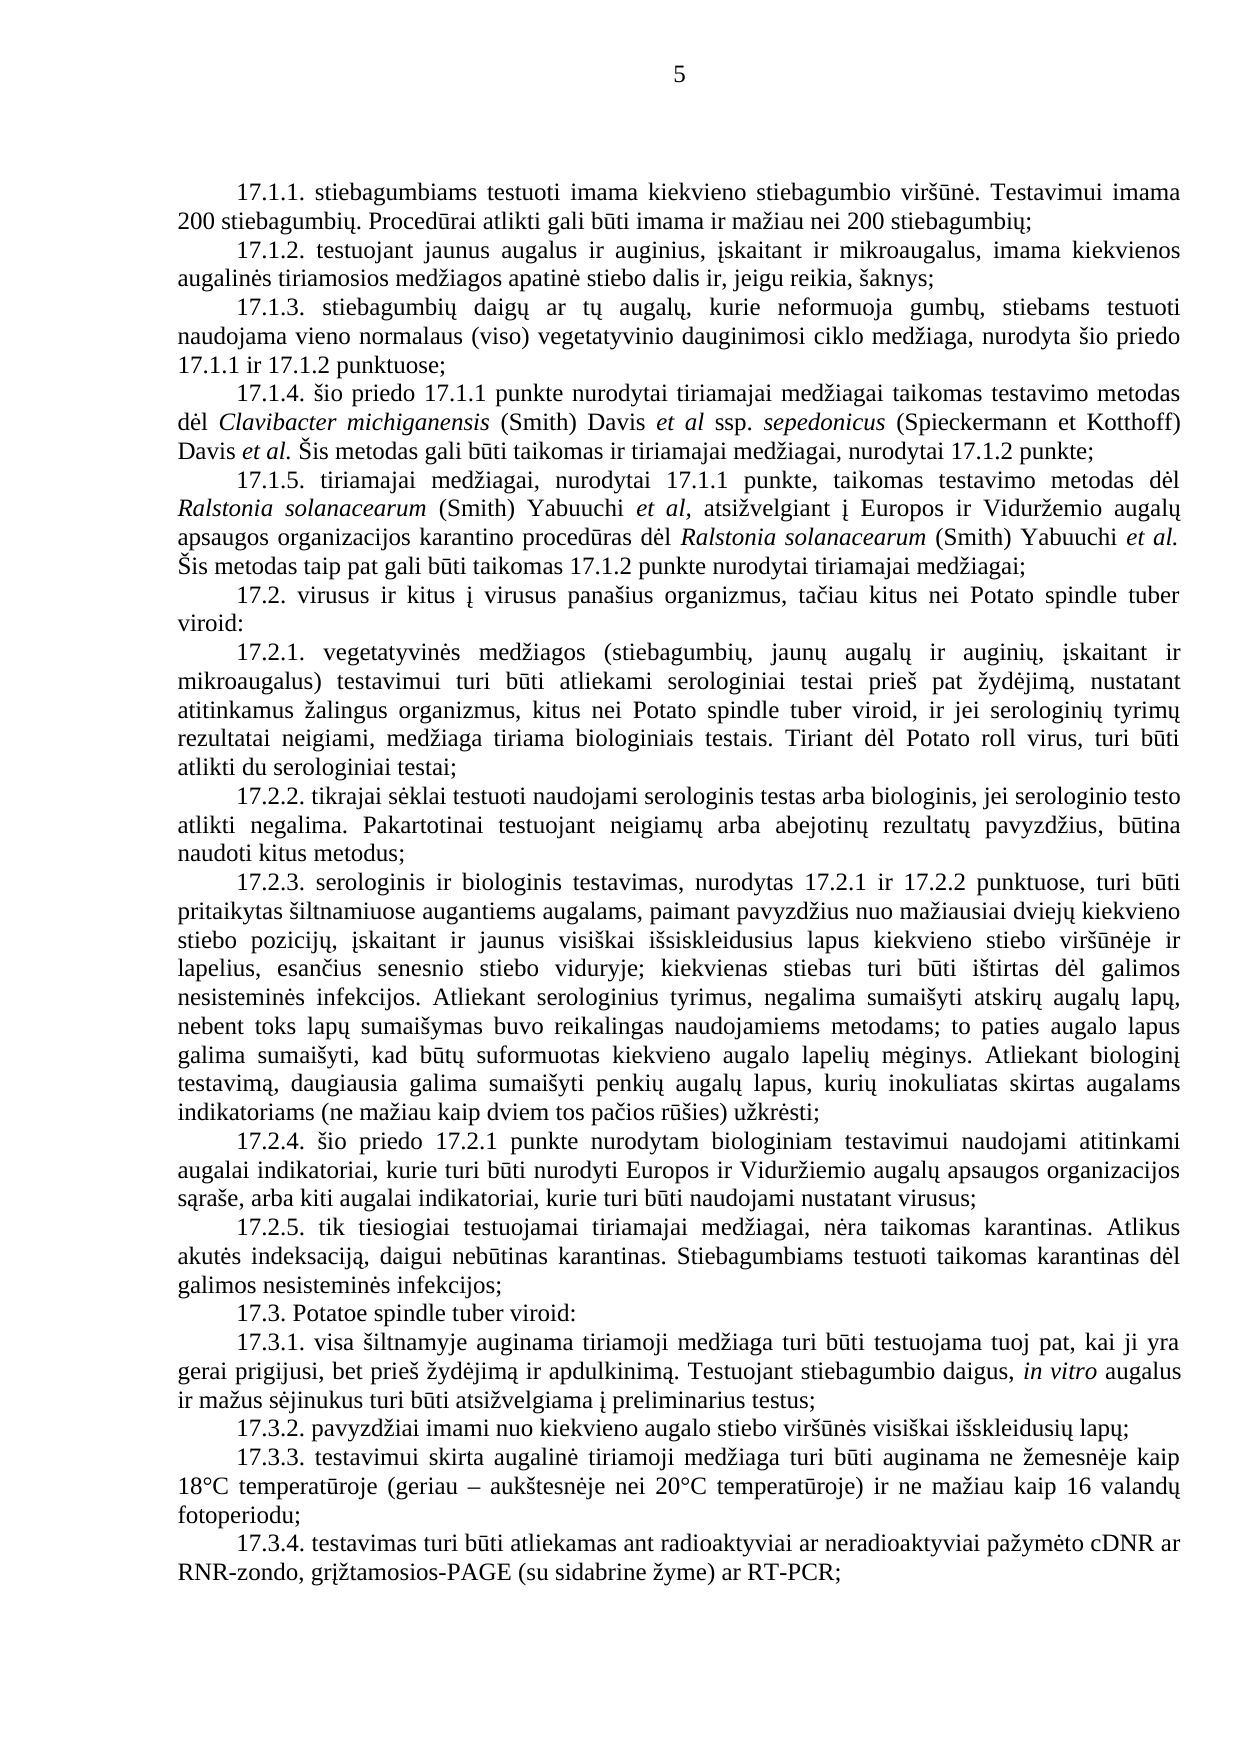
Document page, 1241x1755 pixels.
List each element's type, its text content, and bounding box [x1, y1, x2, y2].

text 17.1.3. stiebagumbių daigų ar tų augalų, kurie neformuoja gumbų, stiebams testuoti naudojama vieno normalaus (viso) vegetatyvinio dauginimosi ciklo medžiaga, nurodyta šio priedo 17.1.1 ir 17.1.2 punktuose; [177, 292, 1181, 378]
text 17.1.1. stiebagumbiams testuoti imama kiekvieno stiebagumbio viršūnė. Testavimui imama 200 stiebagumbių. Procedūrai atlikti gali būti imama ir mažiau nei 200 stiebagumbių; [177, 177, 1181, 235]
text 17.2.4. šio priedo 17.2.1 punkte nurodytam biologiniam testavimui naudojami atitinkami augalai indikatoriai, kurie turi būti nurodyti Europos ir Viduržiemio augalų apsaugos organizacijos sąraše, arba kiti augalai indikatoriai, kurie turi būti naudojami nustatant virusus; [177, 1126, 1181, 1212]
text 17.3. Potatoe spindle tuber viroid: [177, 1298, 1181, 1327]
text 17.3.4. testavimas turi būti atliekamas ant radioaktyviai ar neradioaktyviai pažymėto cDNR ar RNR-zondo, grįžtamosios-PAGE (su sidabrine žyme) ar RT-PCR; [177, 1528, 1181, 1586]
text 17.2.5. tik tiesiogiai testuojamai tiriamajai medžiagai, nėra taikomas karantinas. Atlikus akutės indeksaciją, daigui nebūtinas karantinas. Stiebagumbiams testuoti taikomas karantinas dėl galimos nesisteminės infekcijos; [177, 1212, 1181, 1298]
text 17.1.5. tiriamajai medžiagai, nurodytai 17.1.1 punkte, taikomas testavimo metodas dėl Ralstonia solanacearum (Smith) Yabuuchi et al, atsižvelgiant į Europos ir Viduržemio augalų apsaugos organizacijos karantino procedūras dėl Ralstonia solanacearum (Smith) Yabuuchi et al. Šis metodas taip pat gali būti taikomas 17.1.2 punkte nurodytai tiriamajai medžiagai; [177, 465, 1181, 580]
text 17.2.3. serologinis ir biologinis testavimas, nurodytas 17.2.1 ir 17.2.2 punktuose, turi būti pritaikytas šiltnamiuose augantiems augalams, paimant pavyzdžius nuo mažiausiai dviejų kiekvieno stiebo pozicijų, įskaitant ir jaunus visiškai išsiskleidusius lapus kiekvieno stiebo viršūnėje ir lapelius, esančius senesnio stiebo viduryje; kiekvienas stiebas turi būti ištirtas dėl galimos nesisteminės infekcijos. Atliekant serologinius tyrimus, negalima sumaišyti atskirų augalų lapų, nebent toks lapų sumaišymas buvo reikalingas naudojamiems metodams; to paties augalo lapus galima sumaišyti, kad būtų suformuotas kiekvieno augalo lapelių mėginys. Atliekant biologinį testavimą, daugiausia galima sumaišyti penkių augalų lapus, kurių inokuliatas skirtas augalams indikatoriams (ne mažiau kaip dviem tos pačios rūšies) užkrėsti; [177, 867, 1181, 1126]
text 17.2. virusus ir kitus į virusus panašius organizmus, tačiau kitus nei Potato spindle tuber viroid: [177, 580, 1181, 637]
text 17.1.4. šio priedo 17.1.1 punkte nurodytai tiriamajai medžiagai taikomas testavimo metodas dėl Clavibacter michiganensis (Smith) Davis et al ssp. sepedonicus (Spieckermann et Kotthoff) Davis et al. Šis metodas gali būti taikomas ir tiriamajai medžiagai, nurodytai 17.1.2 punkte; [177, 378, 1181, 465]
text 17.2.1. vegetatyvinės medžiagos (stiebagumbių, jaunų augalų ir auginių, įskaitant ir mikroaugalus) testavimui turi būti atliekami serologiniai testai prieš pat žydėjimą, nustatant atitinkamus žalingus organizmus, kitus nei Potato spindle tuber viroid, ir jei serologinių tyrimų rezultatai neigiami, medžiaga tiriama biologiniais testais. Tiriant dėl Potato roll virus, turi būti atlikti du serologiniai testai; [177, 637, 1181, 781]
text 17.2.2. tikrajai sėklai testuoti naudojami serologinis testas arba biologinis, jei serologinio testo atlikti negalima. Pakartotinai testuojant neigiamų arba abejotinų rezultatų pavyzdžius, būtina naudoti kitus metodus; [177, 781, 1181, 867]
text 17.3.2. pavyzdžiai imami nuo kiekvieno augalo stiebo viršūnės visiškai išskleidusių lapų; [177, 1413, 1181, 1442]
text 17.1.2. testuojant jaunus augalus ir auginius, įskaitant ir mikroaugalus, imama kiekvienos augalinės tiriamosios medžiagos apatinė stiebo dalis ir, jeigu reikia, šaknys; [177, 235, 1181, 292]
text 17.3.1. visa šiltnamyje auginama tiriamoji medžiaga turi būti testuojama tuoj pat, kai ji yra gerai prigijusi, bet prieš žydėjimą ir apdulkinimą. Testuojant stiebagumbio daigus, in vitro augalus ir mažus sėjinukus turi būti atsižvelgiama į preliminarius testus; [177, 1327, 1181, 1413]
text 17.3.3. testavimui skirta augalinė tiriamoji medžiaga turi būti auginama ne žemesnėje kaip 18°C temperatūroje (geriau – aukštesnėje nei 20°C temperatūroje) ir ne mažiau kaip 16 valandų fotoperiodu; [177, 1442, 1181, 1528]
